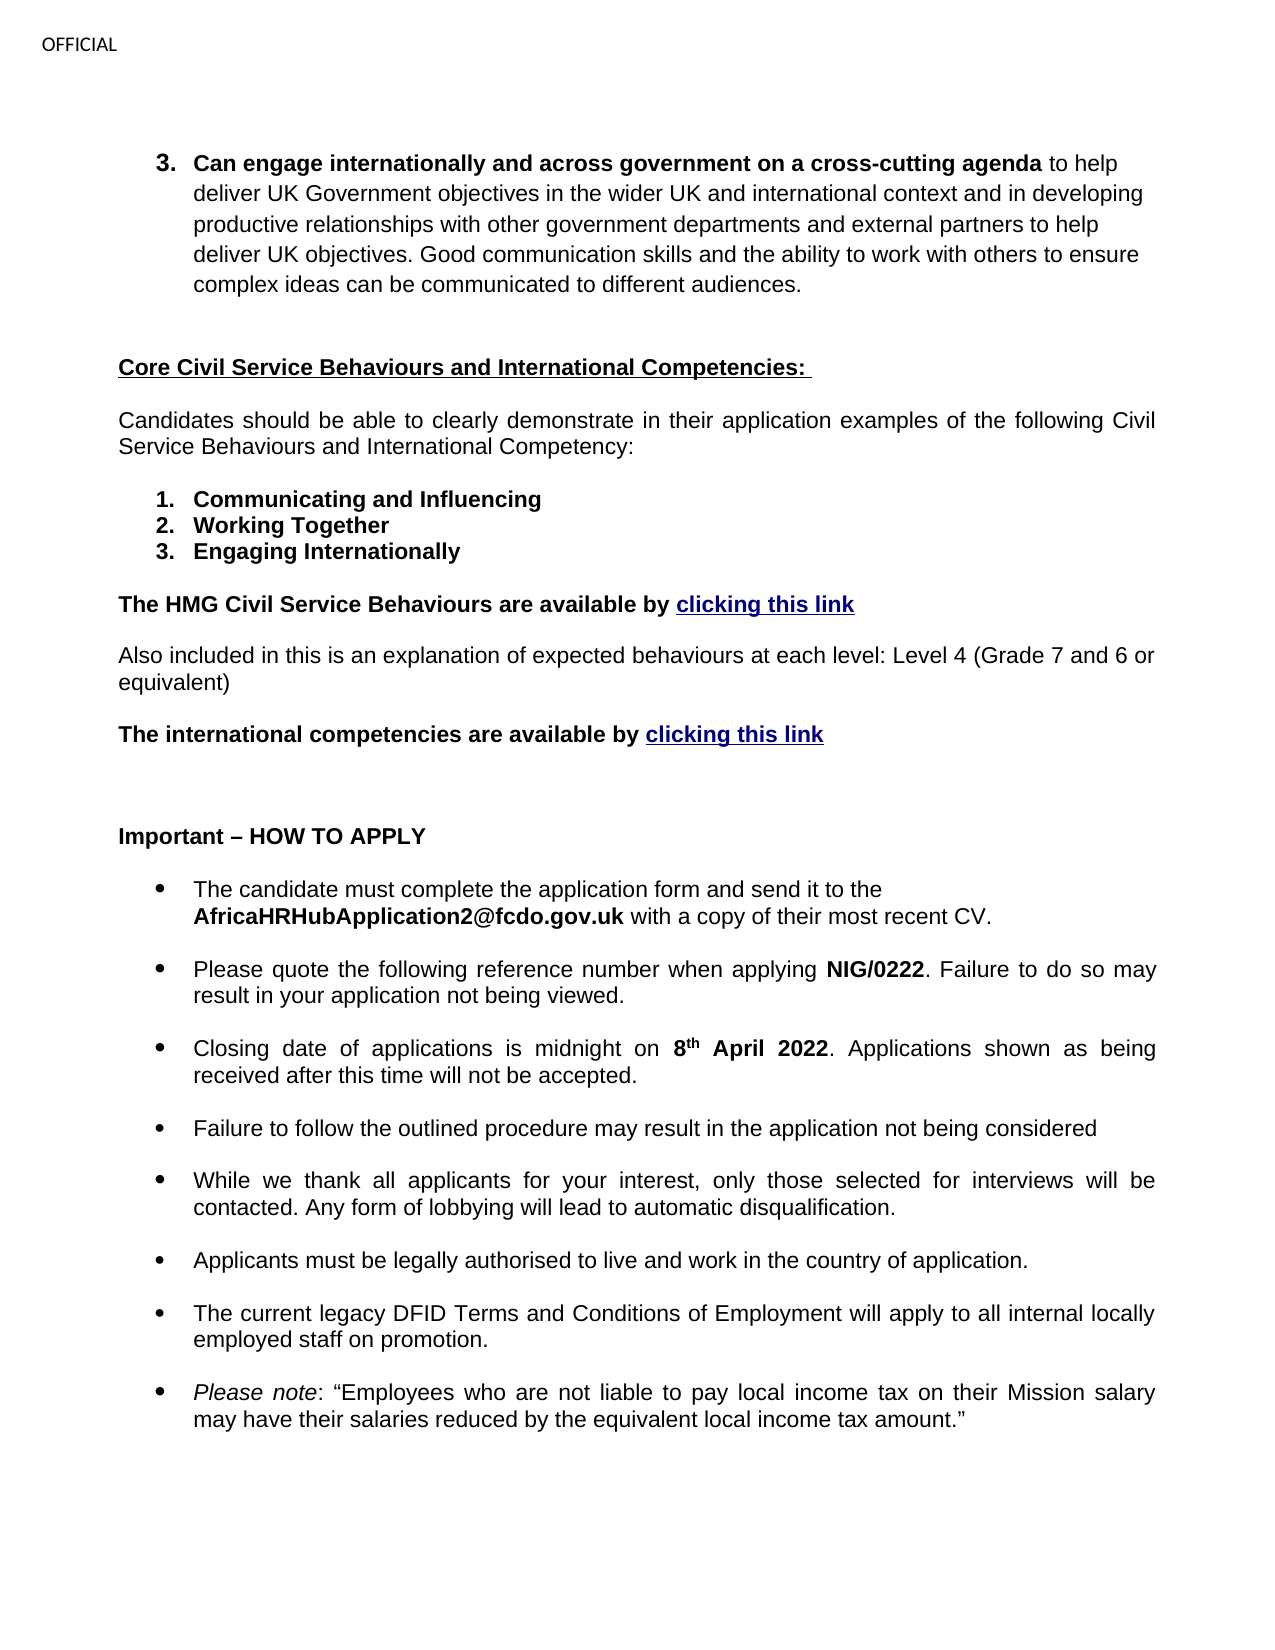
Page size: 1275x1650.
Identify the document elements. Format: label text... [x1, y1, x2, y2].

list The current legacy DFID Terms and Conditions of Employment will apply to all internal locally employed staff on promotion. [156, 1300, 1157, 1352]
text The HMG Civil Service Behaviours are available by clicking this link [118, 591, 1157, 617]
list While we thank all applicants for your interest, only those selected for interviews will be contacted. Any form of lobbying will lead to automatic disqualification. [156, 1167, 1157, 1221]
list Working Together [156, 512, 1157, 538]
text Core Civil Service Behaviours and International Competencies: [118, 354, 1157, 380]
list Please quote the following reference number when applying NIG/0222. Failure to do so may result in your application not being viewed. [156, 956, 1157, 1009]
list Failure to follow the outlined procedure may result in the application not being considered [156, 1115, 1157, 1141]
list The candidate must complete the application form and send it to the AfricaHRHubApplication2@fcdo.gov.uk with a copy of their most recent CV. [156, 876, 1157, 929]
list Please note: “Employees who are not liable to pay local income tax on their Mission salary may have their salaries reduced by the equivalent local income tax amount.” [156, 1379, 1157, 1432]
list Can engage internationally and across government on a cross-cutting agenda to help deliver UK Government objectives in the wider UK and international context and in developing productive relationships with other government departments and external partners to help deliver UK objectives. Good communication skills and the ability to work with others to ensure complex ideas can be communicated to different audiences. [156, 148, 1157, 297]
list Closing date of applications is midnight on 8th April 2022. Applications shown as being received after this time will not be accepted. [156, 1035, 1157, 1088]
list Communicating and Influencing [156, 486, 1157, 512]
list Applicants must be legally authorised to live and work in the country of application. [156, 1247, 1157, 1273]
text Also included in this is an explanation of expected behaviours at each level: Level 4 (Grade 7 and 6 or equivalent) [118, 642, 1157, 695]
list Engaging Internationally [156, 538, 1157, 565]
text Candidates should be able to clearly demonstrate in their application examples of the following Civil Service Behaviours and International Competency: [118, 407, 1157, 459]
text Important – HOW TO APPLY [118, 823, 1157, 849]
text The international competencies are available by clicking this link [118, 721, 1157, 747]
